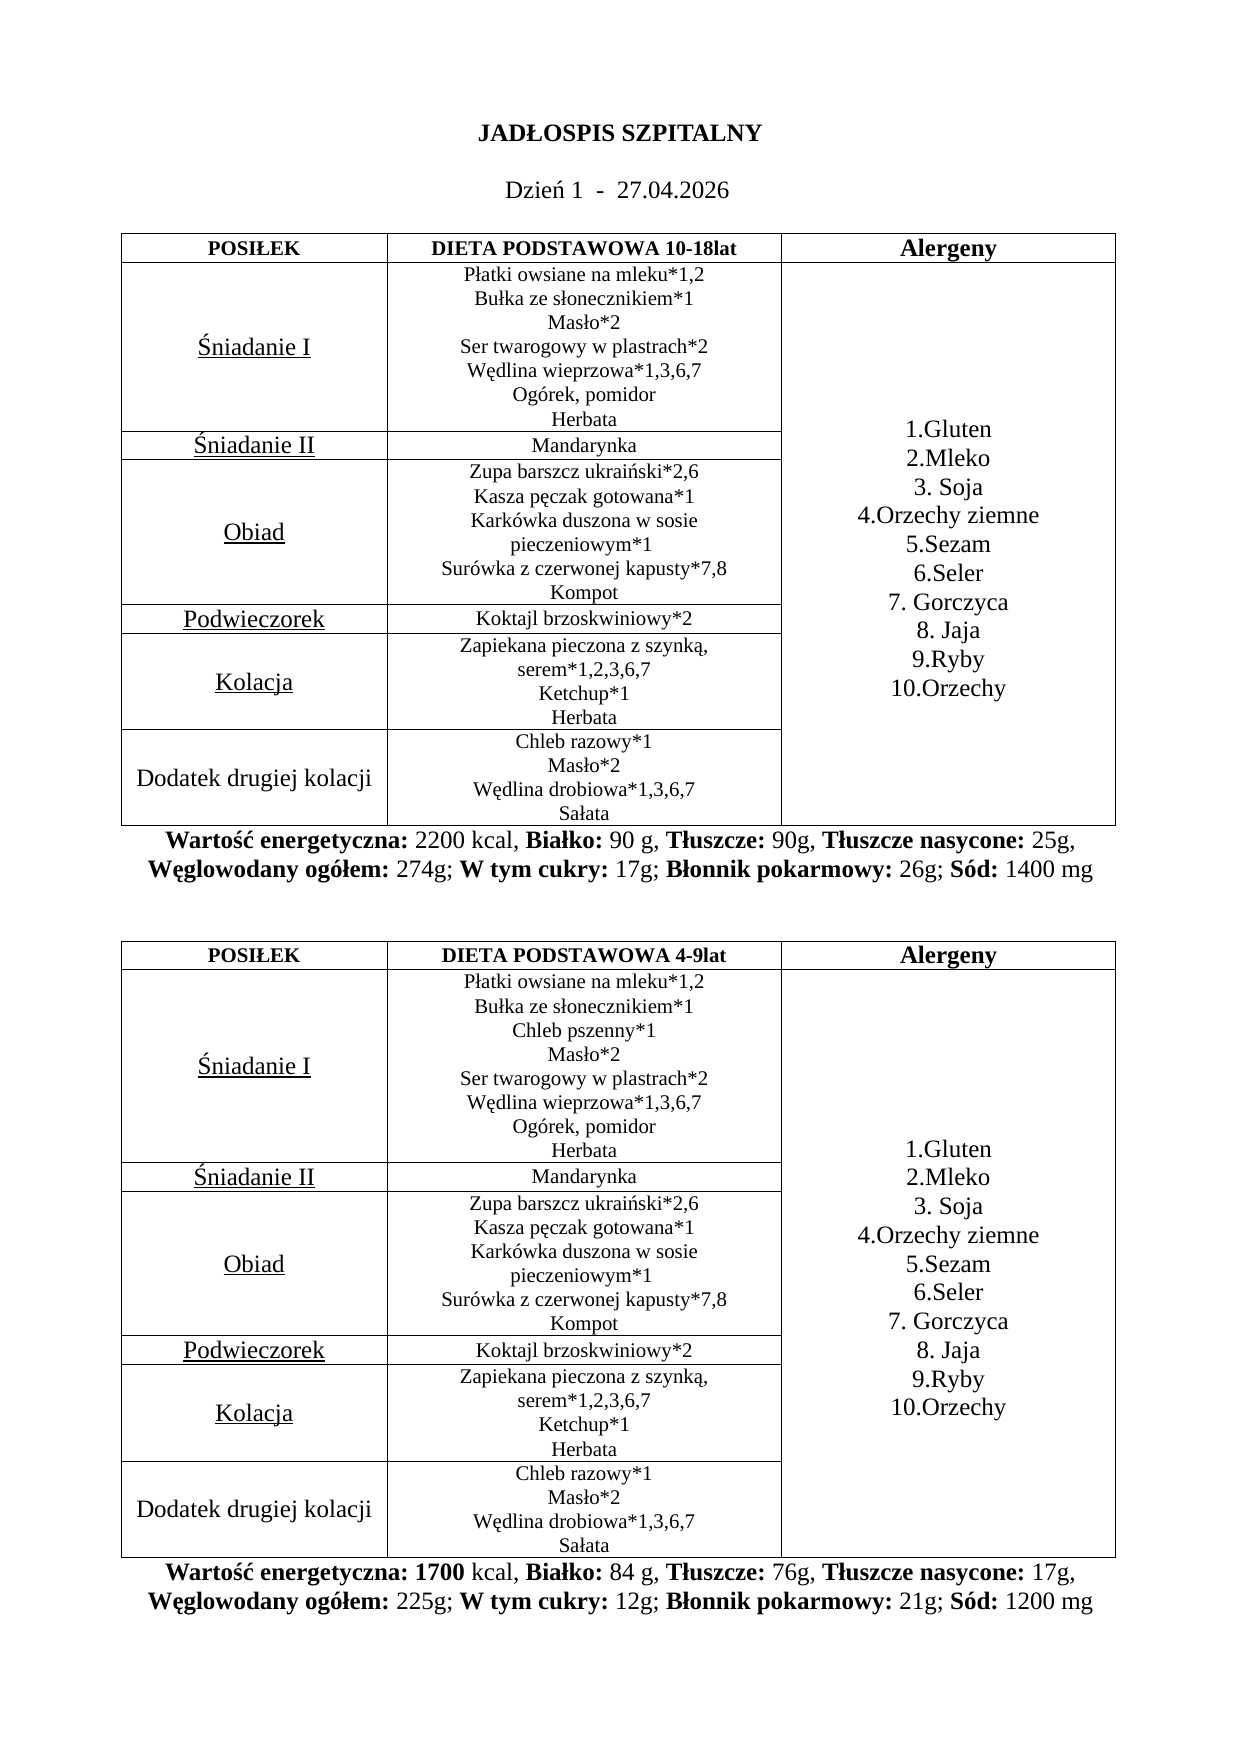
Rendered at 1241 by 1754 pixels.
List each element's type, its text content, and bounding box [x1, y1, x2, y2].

table_cell Koktajl brzoskwiniowy*2 [388, 1336, 781, 1364]
table_cell Obiad [122, 460, 387, 604]
text Wartość energetyczna: 1700 kcal, Białko: 84 g, Tłuszcze: 76g, Tłuszcze nasycone: 17g, Węglowodany ogółem: 225g; W tym cukry: 12g; Błonnik pokarmowy: 21g; Sód: 1200 mg [118, 1557, 1122, 1614]
table_header DIETA PODSTAWOWA 4-9lat [388, 942, 781, 969]
table_cell Płatki owsiane na mleku*1,2 Bułka ze słonecznikiem*1 Chleb pszenny*1 Masło*2 Ser twarogowy w plastrach*2 Wędlina wieprzowa*1,3,6,7 Ogórek, pomidor Herbata [388, 970, 781, 1162]
table_cell Koktajl brzoskwiniowy*2 [388, 605, 781, 633]
table_cell Śniadanie I [122, 263, 387, 431]
table_header DIETA PODSTAWOWA 10-18lat [388, 234, 781, 262]
table_cell Chleb razowy*1 Masło*2 Wędlina drobiowa*1,3,6,7 Sałata [388, 1462, 781, 1557]
table_cell Zupa barszcz ukraiński*2,6 Kasza pęczak gotowana*1 Karkówka duszona w sosie pieczeniowym*1 Surówka z czerwonej kapusty*7,8 Kompot [388, 460, 781, 604]
table_cell Kolacja [122, 634, 387, 729]
table_cell Zapiekana pieczona z szynką, serem*1,2,3,6,7 Ketchup*1 Herbata [388, 634, 781, 729]
table_cell Dodatek drugiej kolacji [122, 730, 387, 825]
table_header Alergeny [782, 234, 1115, 262]
table_cell Płatki owsiane na mleku*1,2 Bułka ze słonecznikiem*1 Masło*2 Ser twarogowy w plastrach*2 Wędlina wieprzowa*1,3,6,7 Ogórek, pomidor Herbata [388, 263, 781, 431]
text Dzień 1 - 27.04.2026 [118, 176, 1122, 204]
table_cell Podwieczorek [122, 1336, 387, 1364]
table_cell Mandarynka [388, 432, 781, 459]
table_cell Chleb razowy*1 Masło*2 Wędlina drobiowa*1,3,6,7 Sałata [388, 730, 781, 825]
table_cell 1.Gluten 2.Mleko 3. Soja 4.Orzechy ziemne 5.Sezam 6.Seler 7. Gorczyca 8. Jaja 9.Ryby 10.Orzechy [782, 263, 1115, 825]
table_header POSIŁEK [122, 942, 387, 969]
table_cell Kolacja [122, 1365, 387, 1461]
table_header POSIŁEK [122, 234, 387, 262]
text Wartość energetyczna: 2200 kcal, Białko: 90 g, Tłuszcze: 90g, Tłuszcze nasycone: 25g, Węglowodany ogółem: 274g; W tym cukry: 17g; Błonnik pokarmowy: 26g; Sód: 1400 mg [118, 826, 1122, 883]
table_cell Mandarynka [388, 1163, 781, 1191]
table_cell Obiad [122, 1192, 387, 1335]
table_cell 1.Gluten 2.Mleko 3. Soja 4.Orzechy ziemne 5.Sezam 6.Seler 7. Gorczyca 8. Jaja 9.Ryby 10.Orzechy [782, 970, 1115, 1557]
table_cell Zupa barszcz ukraiński*2,6 Kasza pęczak gotowana*1 Karkówka duszona w sosie pieczeniowym*1 Surówka z czerwonej kapusty*7,8 Kompot [388, 1192, 781, 1335]
table_cell Podwieczorek [122, 605, 387, 633]
text JADŁOSPIS SZPITALNY [118, 118, 1122, 147]
table_cell Dodatek drugiej kolacji [122, 1462, 387, 1557]
table_cell Śniadanie II [122, 1163, 387, 1191]
table_cell Zapiekana pieczona z szynką, serem*1,2,3,6,7 Ketchup*1 Herbata [388, 1365, 781, 1461]
table_cell Śniadanie II [122, 432, 387, 459]
table_header Alergeny [782, 942, 1115, 969]
table_cell Śniadanie I [122, 970, 387, 1162]
